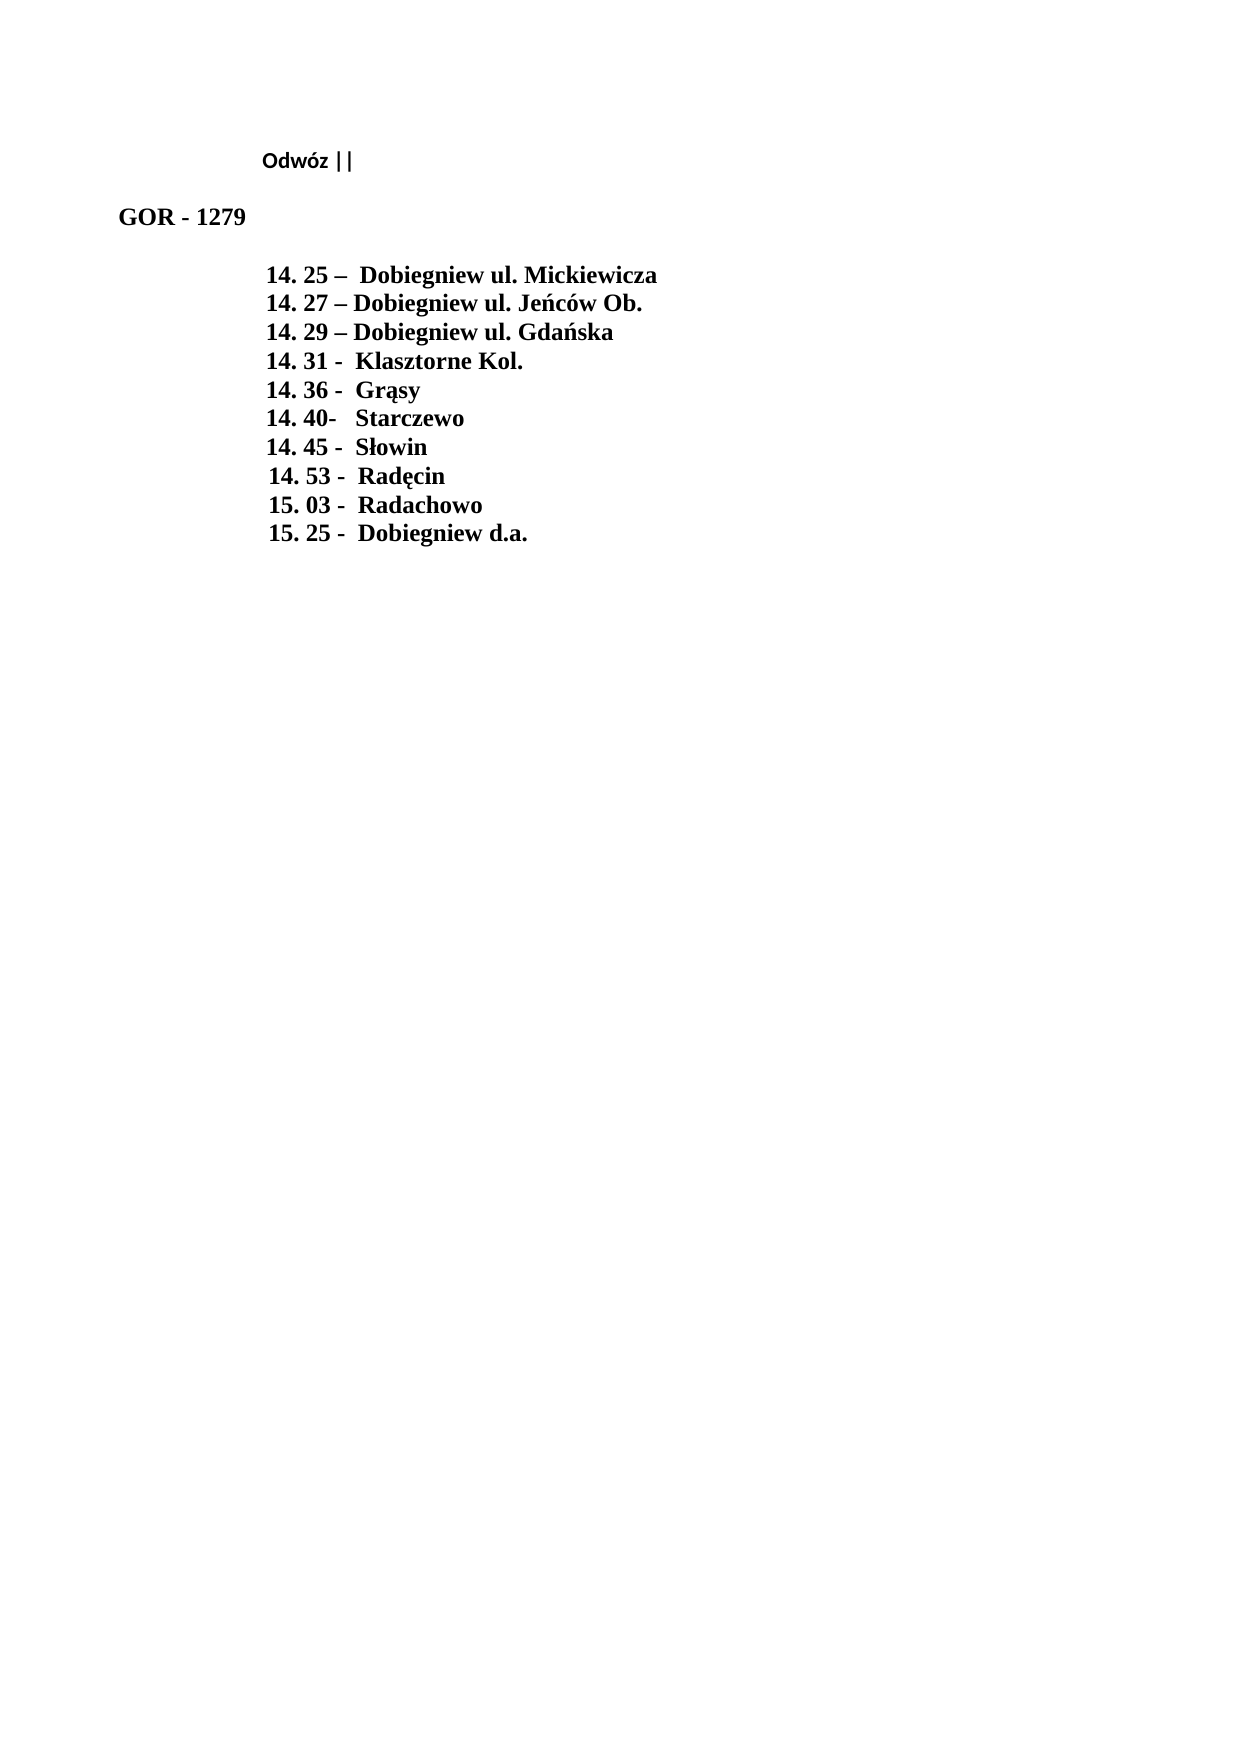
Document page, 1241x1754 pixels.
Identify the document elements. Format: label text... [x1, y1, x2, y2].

text 14. 31 - Klasztorne Kol. [118, 346, 1122, 375]
text 15. 25 - Dobiegniew d.a. [118, 518, 1122, 547]
text 14. 29 – Dobiegniew ul. Gdańska [118, 317, 1122, 346]
text 14. 27 – Dobiegniew ul. Jeńców Ob. [118, 288, 1122, 317]
text Odwóz || [118, 146, 1122, 174]
text 14. 53 - Radęcin [118, 461, 1122, 490]
text 14. 40- Starczewo [118, 403, 1122, 432]
text 15. 03 - Radachowo [118, 490, 1122, 518]
text GOR - 1279 [118, 202, 1122, 231]
text 14. 45 - Słowin [118, 432, 1122, 461]
text 14. 36 - Grąsy [118, 375, 1122, 403]
text 14. 25 – Dobiegniew ul. Mickiewicza [118, 260, 1122, 288]
